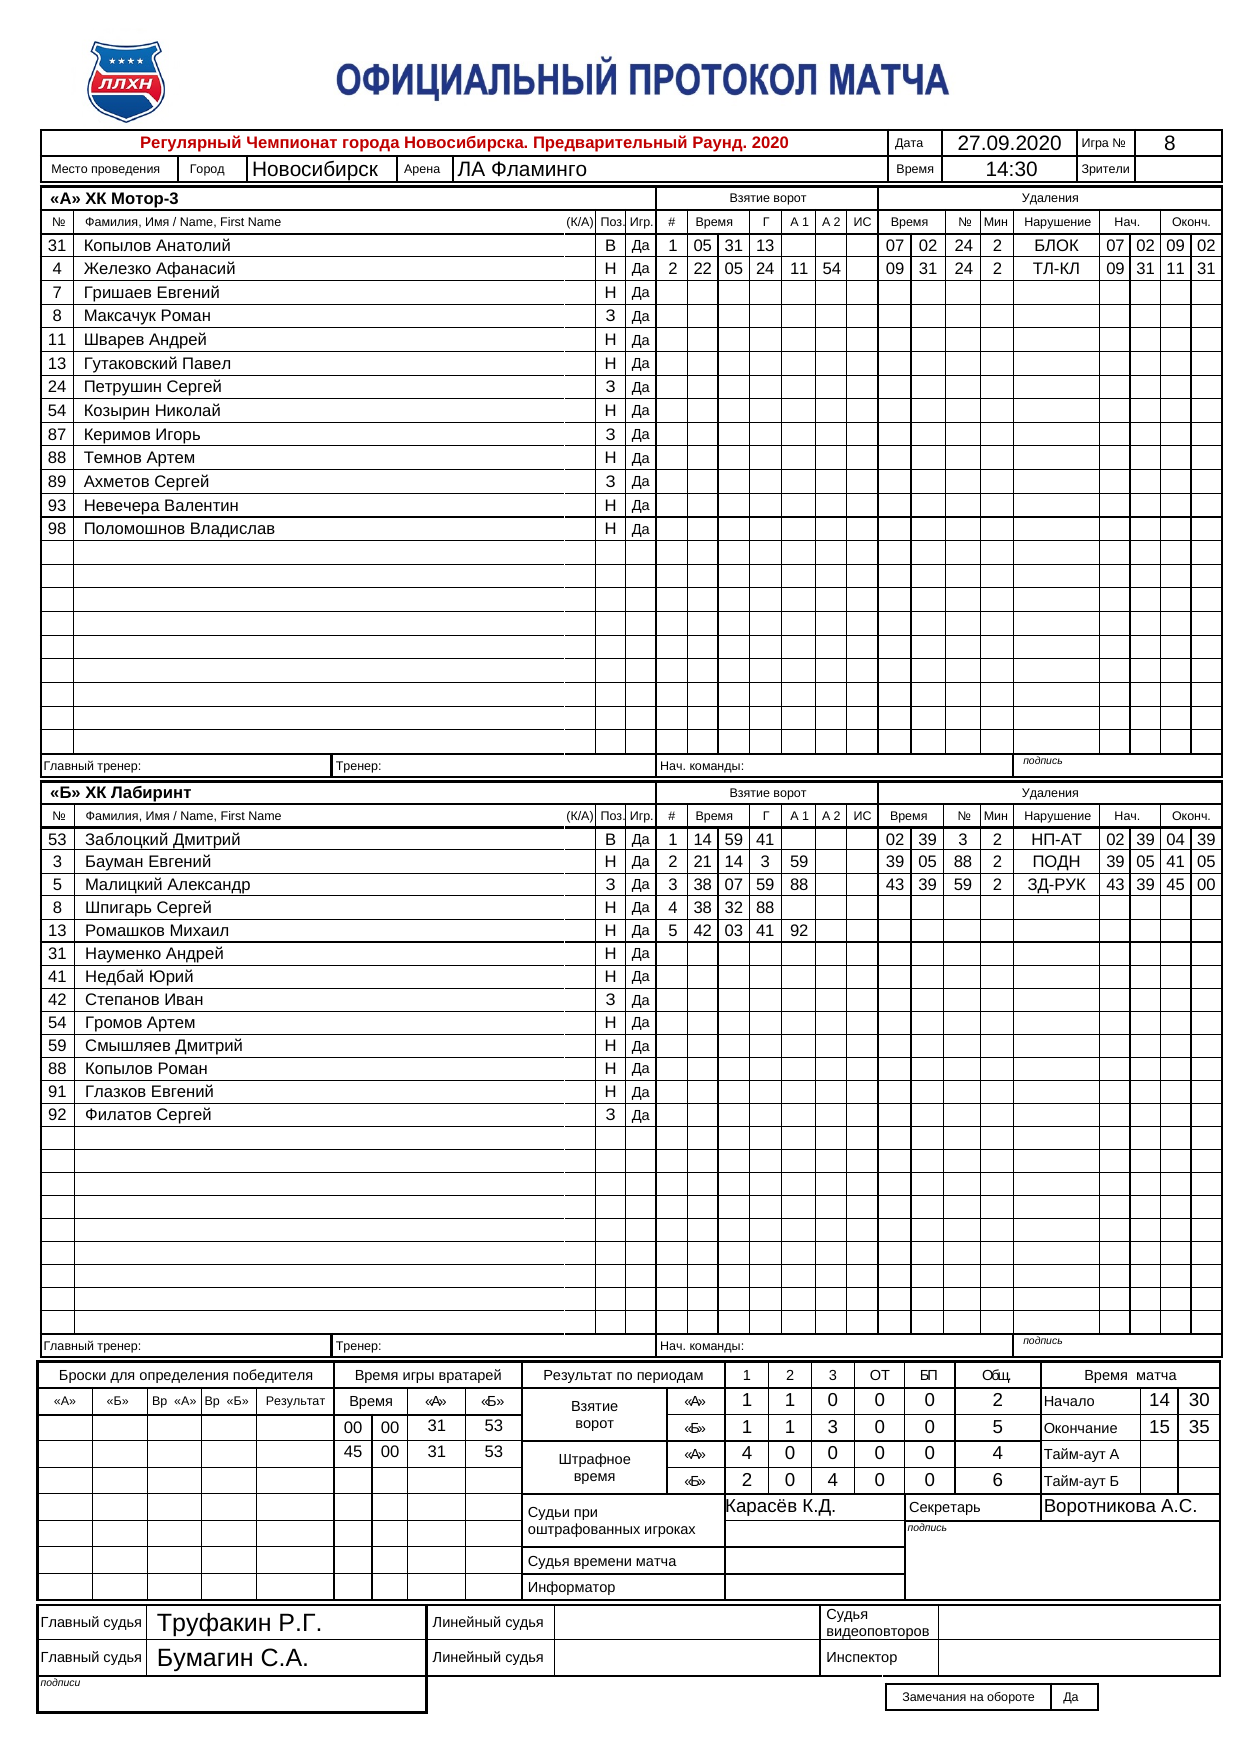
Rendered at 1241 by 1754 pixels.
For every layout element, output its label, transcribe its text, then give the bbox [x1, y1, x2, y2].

table_cell [657, 281, 687, 303]
table_cell [1131, 683, 1160, 706]
table_cell [596, 1288, 625, 1310]
table_cell [596, 1196, 625, 1218]
table_cell [944, 1242, 980, 1264]
table_cell [1100, 1127, 1129, 1149]
table_cell Петрушин Сергей [74, 376, 564, 398]
table_header ОТ [855, 1363, 904, 1387]
table_cell 39 [1131, 829, 1160, 849]
table_cell [565, 1081, 595, 1103]
table_cell [1161, 518, 1190, 540]
table_cell [981, 446, 1013, 469]
table_cell 04 [1161, 829, 1190, 849]
table_cell [1131, 541, 1160, 564]
table_cell [816, 850, 846, 872]
table_cell [879, 446, 910, 469]
table_cell [912, 636, 945, 658]
table_cell № [946, 211, 980, 233]
table_cell [981, 636, 1013, 658]
table_cell [946, 588, 980, 611]
table_cell [879, 730, 910, 753]
table_cell [750, 1081, 781, 1103]
table_cell [565, 588, 595, 611]
table_cell [719, 565, 749, 587]
table_cell 05 [912, 850, 943, 872]
table_cell [1131, 1196, 1160, 1218]
table_cell 03 [719, 920, 749, 941]
table_header «А» ХК Мотор-3 [42, 188, 655, 209]
table_cell 93 [42, 494, 73, 516]
table_cell [912, 399, 945, 422]
table_cell [688, 1242, 717, 1264]
table_cell [750, 943, 781, 964]
table_cell [879, 896, 910, 918]
table_cell Н [596, 1012, 625, 1033]
table_cell [1161, 1058, 1190, 1079]
table_cell [847, 920, 877, 941]
table_cell [1131, 1242, 1160, 1264]
table_cell [1161, 1219, 1190, 1241]
table_cell [688, 518, 717, 540]
table_cell [981, 588, 1013, 611]
table_cell [981, 1150, 1013, 1172]
table_cell БЛОК [1014, 235, 1099, 256]
table_cell [688, 1265, 717, 1287]
table_cell [816, 423, 846, 445]
table_cell [1192, 446, 1221, 469]
table_cell [1014, 1012, 1099, 1033]
table_cell Да [626, 1081, 655, 1103]
table_cell [946, 683, 980, 706]
table_cell [657, 588, 687, 611]
table_cell [750, 730, 781, 753]
table_cell [1192, 1150, 1221, 1172]
table_cell [565, 328, 595, 351]
table_cell [1161, 1196, 1190, 1218]
table_cell [657, 989, 687, 1011]
table_cell [1161, 1012, 1190, 1033]
table_cell 87 [42, 423, 73, 445]
table_cell [626, 683, 655, 706]
table_cell 02 [1131, 235, 1160, 256]
table_cell 05 [1192, 850, 1221, 872]
table_cell [847, 966, 877, 987]
table_cell [981, 1219, 1013, 1241]
table_cell [1131, 352, 1160, 374]
table_cell [946, 446, 980, 469]
table_cell Нач. [1100, 805, 1160, 826]
table_cell [565, 730, 595, 753]
table_cell Да [626, 376, 655, 398]
table_cell [719, 494, 749, 516]
table_cell «А» [668, 1389, 724, 1413]
table_cell Поломошнов Владислав [74, 518, 564, 540]
table_cell 92 [42, 1104, 74, 1126]
table_cell Результат [257, 1389, 333, 1413]
table_cell 1 [769, 1415, 811, 1440]
table_cell [1100, 966, 1129, 987]
table_cell [565, 683, 595, 706]
table_cell подпись [906, 1522, 1219, 1599]
table_cell [42, 1196, 74, 1218]
table_cell [912, 943, 943, 964]
table_cell [42, 1288, 74, 1310]
table_cell [688, 1012, 717, 1033]
table_cell [939, 1640, 1219, 1675]
table_cell [1192, 966, 1221, 987]
table_cell [1100, 518, 1129, 540]
table_cell [1161, 966, 1190, 987]
table_cell [782, 1242, 815, 1264]
table_cell [1161, 636, 1190, 658]
table_cell [1131, 989, 1160, 1011]
table_cell 0 [769, 1468, 811, 1493]
table_cell [981, 352, 1013, 374]
table_cell Да [626, 829, 655, 849]
table_cell [565, 1127, 595, 1149]
table_cell [565, 850, 595, 872]
table_cell 91 [42, 1081, 74, 1103]
table_cell [912, 446, 945, 469]
table_cell [912, 565, 945, 587]
table_cell [202, 1547, 256, 1573]
table_header 3 [812, 1363, 854, 1387]
table_cell [688, 1081, 717, 1103]
table_cell 59 [42, 1035, 74, 1057]
table_cell [626, 588, 655, 611]
table_cell [946, 399, 980, 422]
table_cell 0 [905, 1442, 954, 1467]
table_cell «Б » [466, 1389, 521, 1413]
table_cell [688, 1288, 717, 1310]
table_cell 24 [946, 257, 980, 280]
table_cell ЛА Фламинго [454, 157, 887, 181]
table_cell [981, 730, 1013, 753]
table_cell [981, 399, 1013, 422]
table_cell [912, 966, 943, 987]
table_cell [555, 1606, 819, 1639]
table_cell [1131, 1035, 1160, 1057]
table_cell [1161, 1242, 1190, 1264]
table_cell [981, 470, 1013, 493]
table_cell [75, 1127, 564, 1149]
table_cell [373, 1521, 407, 1546]
table_cell [626, 636, 655, 658]
table_cell [1192, 352, 1221, 374]
table_cell 31 [408, 1441, 465, 1467]
table_cell [42, 1150, 74, 1172]
table_cell Да [626, 1035, 655, 1057]
table_cell [946, 376, 980, 398]
table_cell [1014, 1242, 1099, 1264]
table_cell [657, 1288, 687, 1310]
table_cell [782, 1288, 815, 1310]
table_cell [912, 352, 945, 374]
table_cell [257, 1441, 333, 1467]
table_cell Да [626, 423, 655, 445]
table_cell Степанов Иван [75, 989, 564, 1011]
table_cell [981, 328, 1013, 351]
table_cell [1192, 494, 1221, 516]
table_cell 07 [1100, 235, 1129, 256]
table_cell [912, 989, 943, 1011]
table_cell [782, 1035, 815, 1057]
table_cell [847, 1196, 877, 1218]
table_cell [565, 470, 595, 493]
table_cell [42, 707, 73, 729]
table_cell Глазков Евгений [75, 1081, 564, 1103]
table_cell [946, 612, 980, 634]
table_cell [981, 541, 1013, 564]
table_cell Заблоцкий Дмитрий [75, 829, 564, 849]
table_cell [1100, 305, 1129, 327]
table_cell [42, 565, 73, 587]
table_cell 39 [879, 850, 910, 872]
table_cell [1100, 989, 1129, 1011]
table_cell [726, 1548, 904, 1573]
table_cell [565, 874, 595, 895]
table_cell [408, 1468, 465, 1493]
table_cell [946, 281, 980, 303]
table_cell [657, 446, 687, 469]
table_cell [1014, 989, 1099, 1011]
table_cell 14 [688, 829, 717, 849]
table_cell 32 [719, 896, 749, 918]
table_cell [912, 1035, 943, 1057]
table_cell [816, 376, 846, 398]
table_cell Н [596, 328, 625, 351]
table_cell [74, 588, 564, 611]
table_cell Бумагин С.А. [147, 1640, 425, 1675]
table_cell 1 [726, 1389, 768, 1413]
table_cell [750, 1150, 781, 1172]
table_cell [1100, 328, 1129, 351]
table_cell [93, 1494, 147, 1520]
table_cell Филатов Сергей [75, 1104, 564, 1126]
table_cell Воротникова А.С. [1042, 1495, 1219, 1520]
table_cell Фамилия, Имя / Name, First Name [75, 805, 565, 826]
table_cell [1131, 470, 1160, 493]
table_cell [74, 730, 564, 753]
table_cell [626, 1127, 655, 1149]
table_cell [1192, 612, 1221, 634]
table_cell [1100, 541, 1129, 564]
table_cell [719, 612, 749, 634]
table_cell [719, 1265, 749, 1287]
table_cell [816, 518, 846, 540]
table_cell [657, 683, 687, 706]
table_cell [626, 707, 655, 729]
table_cell [782, 518, 815, 540]
table_cell [944, 966, 980, 987]
table_cell [816, 943, 846, 964]
table_cell 2 [726, 1468, 768, 1493]
table_cell [847, 281, 877, 303]
table_cell [1192, 1058, 1221, 1079]
table_cell [847, 707, 877, 729]
table_cell 31 [912, 257, 945, 280]
table_cell 11 [782, 257, 815, 280]
table_cell [816, 305, 846, 327]
table_cell [1100, 636, 1129, 658]
table_cell [657, 423, 687, 445]
table_cell [657, 612, 687, 634]
table_cell [1100, 683, 1129, 706]
table_cell [847, 659, 877, 682]
table_cell [1192, 920, 1221, 941]
table_cell [981, 1265, 1013, 1287]
table_cell [750, 1104, 781, 1126]
table_cell [981, 989, 1013, 1011]
table_cell [816, 565, 846, 587]
table_cell [981, 1288, 1013, 1310]
table_cell [657, 1196, 687, 1218]
table_cell [565, 1104, 595, 1126]
table_cell (К/А) [565, 211, 595, 233]
table_cell [912, 1242, 943, 1264]
table_cell [42, 541, 73, 564]
table_cell Копылов Анатолий [74, 235, 564, 256]
table_cell [596, 541, 625, 564]
table_cell [1100, 376, 1129, 398]
table_cell [626, 1288, 655, 1310]
table_cell [750, 518, 781, 540]
table_cell [879, 683, 910, 706]
table_cell [408, 1494, 465, 1520]
table_cell [565, 1242, 595, 1264]
table_cell Да [626, 257, 655, 280]
table_cell [565, 518, 595, 540]
table_cell [1014, 1104, 1099, 1126]
table_cell [1192, 1012, 1221, 1033]
table_cell [782, 281, 815, 303]
table_cell Тренер: [333, 1335, 655, 1356]
table_cell Главный тренер: [42, 1335, 330, 1356]
table_cell [847, 305, 877, 327]
table_cell Вр «А» [148, 1389, 201, 1413]
table_cell [688, 659, 717, 682]
table_cell [944, 1150, 980, 1172]
table_cell [719, 989, 749, 1011]
table_cell [688, 423, 717, 445]
table_cell [596, 1265, 625, 1287]
table_cell [912, 518, 945, 540]
table_cell Да [626, 281, 655, 303]
table_cell [657, 966, 687, 987]
table_cell [688, 281, 717, 303]
table_cell А 1 [782, 805, 815, 826]
table_cell [555, 1640, 819, 1675]
table_cell [879, 636, 910, 658]
table_cell [565, 1150, 595, 1172]
table_cell [750, 612, 781, 634]
table_cell [1100, 423, 1129, 445]
table_cell [750, 352, 781, 374]
table_cell З [596, 989, 625, 1011]
table_cell [1179, 1441, 1219, 1467]
table_cell [750, 1242, 781, 1264]
table_cell [148, 1494, 201, 1520]
table_cell [1136, 157, 1221, 181]
table_cell [847, 612, 877, 634]
table_cell Время [335, 1389, 407, 1413]
table_header Дата [889, 131, 941, 155]
table_cell [879, 588, 910, 611]
table_cell Да [626, 446, 655, 469]
table_cell [466, 1521, 521, 1546]
table_cell [657, 470, 687, 493]
table_cell [1014, 966, 1099, 987]
table_cell 59 [782, 850, 815, 872]
table_cell [1100, 1196, 1129, 1218]
table_cell (К/А) [565, 805, 595, 826]
table_cell [1014, 1196, 1099, 1218]
table_cell [1161, 683, 1190, 706]
table_cell 2 [657, 257, 687, 280]
table_cell [148, 1521, 201, 1546]
table_cell [750, 446, 781, 469]
table_cell [816, 1058, 846, 1079]
table_cell Н [596, 920, 625, 941]
table_cell [1100, 612, 1129, 634]
table_cell Н [596, 446, 625, 469]
table_cell [565, 829, 595, 849]
table_cell [1131, 707, 1160, 729]
table_cell [148, 1416, 201, 1440]
table_cell [257, 1468, 333, 1493]
table_cell [688, 305, 717, 327]
table_cell Да [626, 896, 655, 918]
table_cell [596, 683, 625, 706]
table_cell [912, 1150, 943, 1172]
table_cell [1192, 1288, 1221, 1310]
table_cell Керимов Игорь [74, 423, 564, 445]
table_cell [782, 636, 815, 658]
table_cell 13 [42, 920, 74, 941]
table_cell [1141, 1441, 1177, 1467]
table_cell Г [750, 805, 781, 826]
table_cell [944, 896, 980, 918]
table_cell Н [596, 943, 625, 964]
table_cell [657, 1173, 687, 1195]
table_cell [782, 1219, 815, 1241]
table_cell [688, 966, 717, 987]
table_cell 09 [1100, 257, 1129, 280]
table_cell 24 [42, 376, 73, 398]
table_cell [1014, 305, 1099, 327]
table_cell [657, 376, 687, 398]
table_cell [912, 1219, 943, 1241]
table_cell [750, 305, 781, 327]
table_cell [1192, 281, 1221, 303]
table_cell [42, 636, 73, 658]
table_cell 4 [956, 1442, 1040, 1467]
table_cell [39, 1441, 92, 1467]
table_cell Гришаев Евгений [74, 281, 564, 303]
table_cell [565, 612, 595, 634]
table_cell [847, 541, 877, 564]
table_cell [816, 707, 846, 729]
table_cell [657, 707, 687, 729]
table_cell [1192, 636, 1221, 658]
table_cell [816, 659, 846, 682]
table_cell 1 [769, 1389, 811, 1413]
table_cell [335, 1468, 371, 1493]
table_cell Окончание [1042, 1415, 1140, 1440]
table_cell [847, 352, 877, 374]
table_cell [944, 1035, 980, 1057]
table_cell [466, 1468, 521, 1493]
table_cell [565, 943, 595, 964]
table_cell [750, 541, 781, 564]
table_cell 05 [688, 235, 717, 256]
table_cell [93, 1441, 147, 1467]
table_cell [148, 1468, 201, 1493]
table_cell [944, 1311, 980, 1333]
table_cell 00 [373, 1441, 407, 1467]
table_cell [847, 1242, 877, 1264]
table_cell [879, 966, 910, 987]
table_cell Бауман Евгений [75, 850, 564, 872]
table_cell Да [626, 1058, 655, 1079]
table_cell [1131, 966, 1160, 987]
table_cell Г [750, 211, 781, 233]
picture [5, 28, 1179, 129]
table_cell [847, 588, 877, 611]
table_cell [1131, 446, 1160, 469]
table_cell Время [879, 805, 943, 826]
table_cell [1100, 1058, 1129, 1079]
table_cell [1192, 989, 1221, 1011]
table_cell [750, 989, 781, 1011]
table_cell [816, 1012, 846, 1033]
table_cell 39 [1131, 874, 1160, 895]
table_cell [782, 1196, 815, 1218]
table_cell [565, 1035, 595, 1057]
table_cell Время [688, 211, 749, 233]
table_cell [626, 1173, 655, 1195]
table_cell [75, 1288, 564, 1310]
table_cell [1192, 659, 1221, 682]
table_cell [42, 1127, 74, 1149]
table_cell [688, 730, 717, 753]
table_cell [39, 1494, 92, 1520]
table_cell [1192, 1311, 1221, 1333]
table_cell [1161, 1104, 1190, 1126]
table_cell [565, 1219, 595, 1241]
table_cell [1014, 328, 1099, 351]
table_cell [981, 1173, 1013, 1195]
table_cell [912, 730, 945, 753]
table_cell [1100, 1311, 1129, 1333]
table_cell [565, 541, 595, 564]
table_cell 31 [42, 943, 74, 964]
table_cell 4 [812, 1468, 854, 1493]
table_cell [1131, 730, 1160, 753]
table_cell Зрители [1078, 157, 1134, 181]
table_cell № [42, 805, 74, 826]
table_cell [1100, 1150, 1129, 1172]
table_cell [816, 1288, 846, 1310]
table_cell Место проведения [42, 157, 177, 181]
table_cell [879, 1012, 910, 1033]
table_cell [912, 1081, 943, 1103]
table_cell «Б» [668, 1415, 724, 1440]
table_cell [719, 518, 749, 540]
table_cell [257, 1416, 333, 1440]
table_cell [202, 1521, 256, 1546]
table_cell [626, 1311, 655, 1333]
table_cell 59 [750, 874, 781, 895]
table_cell [688, 707, 717, 729]
table_cell [719, 1058, 749, 1079]
table_cell 00 [335, 1416, 371, 1440]
table_cell [782, 707, 815, 729]
table_cell Да [626, 850, 655, 872]
table_cell 2 [956, 1389, 1040, 1413]
table_cell [1161, 352, 1190, 374]
table_cell 53 [42, 829, 74, 849]
table_cell [782, 328, 815, 351]
table_cell [688, 565, 717, 587]
table_cell [750, 328, 781, 351]
table_cell [1161, 1265, 1190, 1287]
table_cell Ахметов Сергей [74, 470, 564, 493]
table_header Да [1052, 1685, 1097, 1709]
table_cell [1192, 470, 1221, 493]
table_cell [912, 494, 945, 516]
table_cell [879, 518, 910, 540]
table_cell 88 [750, 896, 781, 918]
table_cell [626, 1265, 655, 1287]
table_cell 31 [42, 235, 73, 256]
table_cell 88 [782, 874, 815, 895]
table_cell [782, 730, 815, 753]
table_cell № [944, 805, 980, 826]
table_cell 5 [657, 920, 687, 941]
table_cell [912, 1311, 943, 1333]
table_cell [626, 1242, 655, 1264]
table_cell [373, 1494, 407, 1520]
table_cell 98 [42, 518, 73, 540]
table_cell А 2 [816, 805, 846, 826]
table_cell ЗД-РУК [1014, 874, 1099, 895]
table_cell [1014, 1035, 1099, 1057]
table_cell 3 [750, 850, 781, 872]
table_cell [719, 966, 749, 987]
table_cell 4 [657, 896, 687, 918]
table_cell [39, 1574, 92, 1599]
table_cell [626, 659, 655, 682]
table_cell [726, 1521, 904, 1546]
table_cell [626, 541, 655, 564]
table_cell Фамилия, Имя / Name, First Name [74, 211, 565, 233]
table_cell [719, 541, 749, 564]
table_cell А 1 [782, 211, 815, 233]
table_cell [1161, 1173, 1190, 1195]
table_cell 43 [879, 874, 910, 895]
table_header Регулярный Чемпионат города Новосибирска. Предварительный Раунд. 2020 [42, 131, 887, 155]
table_header Игра № [1078, 131, 1134, 155]
table_cell [428, 1677, 882, 1711]
table_cell [981, 423, 1013, 445]
table_cell [782, 966, 815, 987]
table_cell [565, 659, 595, 682]
table_cell [1014, 1058, 1099, 1079]
table_cell [879, 707, 910, 729]
table_cell [782, 612, 815, 634]
table_cell [782, 1127, 815, 1149]
table_cell [1192, 1127, 1221, 1149]
table_cell [1014, 683, 1099, 706]
table_cell [75, 1173, 564, 1195]
table_cell [335, 1547, 371, 1573]
table_cell [688, 376, 717, 398]
table_cell [688, 989, 717, 1011]
table_cell [596, 612, 625, 634]
table_cell [688, 328, 717, 351]
table_cell [719, 1196, 749, 1218]
table_cell [981, 659, 1013, 682]
table_cell [719, 1150, 749, 1172]
table_cell ТЛ-КЛ [1014, 257, 1099, 280]
table_cell [1131, 1104, 1160, 1126]
table_cell [1161, 1288, 1190, 1310]
table_cell [688, 1311, 717, 1333]
table_cell [657, 1012, 687, 1033]
table_cell [1192, 1242, 1221, 1264]
table_cell [1014, 470, 1099, 493]
table_cell 38 [688, 896, 717, 918]
table_cell [879, 1288, 910, 1310]
table_cell [726, 1575, 904, 1599]
table_cell [847, 565, 877, 587]
table_cell [466, 1547, 521, 1573]
table_cell [879, 376, 910, 398]
table_cell 31 [1192, 257, 1221, 280]
table_cell [626, 1150, 655, 1172]
table_cell [257, 1574, 333, 1599]
table_cell [373, 1574, 407, 1599]
table_cell [719, 1311, 749, 1333]
table_cell [657, 494, 687, 516]
table_cell [1131, 328, 1160, 351]
table_cell Оконч. [1161, 805, 1221, 826]
table_cell [782, 376, 815, 398]
table_cell [1014, 920, 1099, 941]
table_cell 15 [1141, 1415, 1177, 1440]
table_cell [946, 541, 980, 564]
table_cell [879, 565, 910, 587]
table_cell 11 [1161, 257, 1190, 280]
table_cell [1131, 281, 1160, 303]
table_cell [657, 730, 687, 753]
table_cell Главный судья [39, 1606, 146, 1639]
table_cell Нач. команды: [657, 755, 1012, 776]
table_cell [750, 423, 781, 445]
table_cell [719, 1081, 749, 1103]
table_cell [847, 874, 877, 895]
table_cell [782, 1150, 815, 1172]
table_cell [565, 352, 595, 374]
table_cell Копылов Роман [75, 1058, 564, 1079]
table_cell Новосибирск [248, 157, 396, 181]
table_cell [944, 1265, 980, 1287]
table_cell [626, 565, 655, 587]
table_cell [1161, 281, 1190, 303]
table_cell [782, 541, 815, 564]
table_cell [408, 1521, 465, 1546]
table_cell [719, 659, 749, 682]
table_cell [657, 1265, 687, 1287]
table_cell 3 [944, 829, 980, 849]
table_cell [944, 1058, 980, 1079]
table_cell [657, 1127, 687, 1149]
table_cell Н [596, 518, 625, 540]
table_cell [847, 423, 877, 445]
table_cell [1161, 1311, 1190, 1333]
table_cell [944, 1127, 980, 1149]
table_cell [816, 966, 846, 987]
table_cell [1161, 1035, 1190, 1057]
table_cell [816, 1242, 846, 1264]
table_cell ИС [847, 211, 877, 233]
table_cell [688, 1219, 717, 1241]
table_cell [782, 1081, 815, 1103]
table_cell [565, 636, 595, 658]
table_cell [981, 920, 1013, 941]
table_cell [847, 518, 877, 540]
table_cell [688, 399, 717, 422]
table_cell Арена [398, 157, 452, 181]
table_cell [912, 612, 945, 634]
table_cell [879, 281, 910, 303]
table_cell [1014, 588, 1099, 611]
table_cell [1192, 943, 1221, 964]
table_cell [944, 920, 980, 941]
table_cell [148, 1574, 201, 1599]
table_cell # [657, 805, 687, 826]
table_cell [782, 989, 815, 1011]
table_cell [657, 305, 687, 327]
table_cell [879, 470, 910, 493]
table_cell [912, 1104, 943, 1126]
table_cell [688, 1058, 717, 1079]
table_cell [565, 989, 595, 1011]
table_cell 5 [42, 874, 74, 895]
table_cell [719, 376, 749, 398]
table_cell [1014, 896, 1099, 918]
table_cell [202, 1574, 256, 1599]
table_cell 6 [956, 1468, 1040, 1493]
table_cell [565, 920, 595, 941]
table_cell [1192, 541, 1221, 564]
table_cell 42 [42, 989, 74, 1011]
table_cell [719, 1288, 749, 1310]
table_cell [1161, 423, 1190, 445]
table_cell [1131, 1265, 1160, 1287]
table_cell [1192, 1173, 1221, 1195]
table_cell [847, 235, 877, 256]
table_cell 05 [1131, 850, 1160, 872]
table_cell [912, 896, 943, 918]
table_cell [750, 376, 781, 398]
table_cell [688, 446, 717, 469]
table_cell В [596, 829, 625, 849]
table_cell Малицкий Александр [75, 874, 564, 895]
table_cell [1192, 1219, 1221, 1241]
table_cell [565, 494, 595, 516]
table_cell [912, 1012, 943, 1033]
table_cell [1014, 376, 1099, 398]
table_cell [981, 1196, 1013, 1218]
table_cell Главный судья [39, 1640, 146, 1675]
table_cell [565, 1196, 595, 1218]
table_cell Да [626, 352, 655, 374]
table_cell [879, 1150, 910, 1172]
table_cell [42, 1265, 74, 1287]
table_cell [719, 1242, 749, 1264]
table_cell Шпигарь Сергей [75, 896, 564, 918]
table_cell [847, 730, 877, 753]
table_cell Мин [981, 211, 1013, 233]
table_cell [1131, 376, 1160, 398]
table_cell 1 [657, 235, 687, 256]
table_cell [981, 683, 1013, 706]
table_cell [946, 659, 980, 682]
table_cell [1192, 1081, 1221, 1103]
table_cell [719, 328, 749, 351]
table_cell [750, 707, 781, 729]
table_cell Вр «Б» [202, 1389, 256, 1413]
table_cell [944, 1081, 980, 1103]
table_cell [565, 1265, 595, 1287]
table_cell [75, 1150, 564, 1172]
table_cell Н [596, 1081, 625, 1103]
table_cell [912, 470, 945, 493]
table_cell Да [626, 494, 655, 516]
table_cell З [596, 1104, 625, 1126]
table_cell [879, 423, 910, 445]
table_cell [719, 588, 749, 611]
table_cell [1131, 1081, 1160, 1103]
table_cell [939, 1606, 1219, 1639]
table_cell [408, 1574, 465, 1599]
table_cell [946, 423, 980, 445]
table_cell [750, 588, 781, 611]
table_cell [202, 1494, 256, 1520]
table_cell 53 [466, 1441, 521, 1467]
table_cell [719, 1127, 749, 1149]
table_cell [1161, 305, 1190, 327]
table_cell [1192, 423, 1221, 445]
table_cell [847, 1150, 877, 1172]
table_cell [719, 281, 749, 303]
table_cell [657, 399, 687, 422]
table_cell [42, 659, 73, 682]
table_cell 2 [981, 829, 1013, 849]
table_cell [912, 707, 945, 729]
table_cell Да [626, 305, 655, 327]
table_cell Н [596, 399, 625, 422]
table_cell [944, 1196, 980, 1218]
table_cell 54 [42, 1012, 74, 1033]
table_cell [946, 305, 980, 327]
table_cell [1131, 1219, 1160, 1241]
table_cell [1131, 659, 1160, 682]
table_cell [879, 612, 910, 634]
table_cell [981, 896, 1013, 918]
table_cell [816, 328, 846, 351]
table_cell 38 [688, 874, 717, 895]
table_cell [847, 328, 877, 351]
table_cell [944, 1173, 980, 1195]
table_cell Да [626, 399, 655, 422]
table_cell Ромашков Михаил [75, 920, 564, 941]
table_cell [719, 636, 749, 658]
table_cell [879, 352, 910, 374]
table_cell [1131, 1288, 1160, 1310]
table_cell [1192, 730, 1221, 753]
table_cell [879, 1196, 910, 1218]
table_cell [847, 257, 877, 280]
table_cell [1161, 943, 1190, 964]
table_cell [782, 352, 815, 374]
table_cell [1100, 1173, 1129, 1195]
table_cell [912, 659, 945, 682]
table_cell [657, 943, 687, 964]
table_cell [912, 305, 945, 327]
table_cell Оконч. [1161, 211, 1221, 233]
table_cell [782, 1058, 815, 1079]
table_cell [750, 494, 781, 516]
table_cell [657, 518, 687, 540]
table_cell [879, 1173, 910, 1195]
table_header Время игры вратарей [335, 1363, 521, 1387]
table_cell [596, 1127, 625, 1149]
table_cell 1 [657, 829, 687, 849]
table_header 8 [1136, 131, 1221, 155]
table_cell [75, 1311, 564, 1333]
table_cell [1131, 305, 1160, 327]
table_cell [1099, 1682, 1220, 1711]
table_cell [1131, 636, 1160, 658]
table_cell [1192, 1265, 1221, 1287]
table_cell [946, 470, 980, 493]
table_cell [944, 943, 980, 964]
table_cell [596, 1150, 625, 1172]
table_cell [946, 494, 980, 516]
table_cell [750, 1035, 781, 1057]
table_cell [1161, 659, 1190, 682]
table_cell 13 [42, 352, 73, 374]
table_cell [1161, 565, 1190, 587]
table_cell [75, 1196, 564, 1218]
table_cell 92 [782, 920, 815, 941]
table_cell [1131, 399, 1160, 422]
table_cell [750, 1265, 781, 1287]
table_cell [1014, 730, 1099, 753]
table_cell Тайм-аут А [1042, 1441, 1140, 1467]
table_cell [657, 1311, 687, 1333]
table_cell [782, 565, 815, 587]
table_cell [816, 730, 846, 753]
table_cell [466, 1574, 521, 1599]
table_cell 41 [750, 829, 781, 849]
table_cell [1192, 1196, 1221, 1218]
table_cell [565, 305, 595, 327]
table_cell [1161, 707, 1190, 729]
table_cell «А» [668, 1442, 724, 1467]
table_cell 59 [719, 829, 749, 849]
table_cell [1014, 399, 1099, 422]
table_cell [847, 446, 877, 469]
table_cell Шварев Андрей [74, 328, 564, 351]
table_cell [912, 423, 945, 445]
table_cell 14:30 [943, 157, 1076, 181]
table_cell [719, 1219, 749, 1241]
table_cell Темнов Артем [74, 446, 564, 469]
table_cell [782, 1173, 815, 1195]
table_cell Город [179, 157, 246, 181]
table_cell [879, 989, 910, 1011]
table_cell [750, 1012, 781, 1033]
table_cell Нарушение [1014, 805, 1099, 826]
table_cell [202, 1416, 256, 1440]
table_cell [1192, 376, 1221, 398]
table_cell [847, 1104, 877, 1126]
table_cell [1161, 588, 1190, 611]
table_cell [847, 683, 877, 706]
table_cell [202, 1468, 256, 1493]
table_cell [912, 541, 945, 564]
table_cell А 2 [816, 211, 846, 233]
table_cell [719, 707, 749, 729]
table_cell [688, 1104, 717, 1126]
table_cell «Б» [668, 1468, 724, 1493]
table_cell 89 [42, 470, 73, 493]
table_cell [816, 989, 846, 1011]
table_cell [816, 1035, 846, 1057]
table_cell [1192, 588, 1221, 611]
table_header 1 [726, 1363, 768, 1387]
table_cell [565, 376, 595, 398]
table_cell Труфакин Р.Г. [147, 1606, 425, 1639]
table_cell [1192, 565, 1221, 587]
table_cell 0 [855, 1442, 904, 1467]
table_cell 07 [719, 874, 749, 895]
table_cell [74, 659, 564, 682]
table_cell [847, 399, 877, 422]
table_cell 14 [719, 850, 749, 872]
table_cell [1141, 1468, 1177, 1493]
table_cell [42, 588, 73, 611]
table_cell [565, 235, 595, 256]
table_cell [565, 257, 595, 280]
table_cell [1192, 1104, 1221, 1126]
table_cell [879, 494, 910, 516]
table_cell 53 [466, 1416, 521, 1440]
table_cell [847, 1311, 877, 1333]
table_cell [596, 1242, 625, 1264]
table_cell Н [596, 281, 625, 303]
table_cell 41 [750, 920, 781, 941]
table_cell [981, 612, 1013, 634]
table_cell 02 [1192, 235, 1221, 256]
table_cell [42, 1242, 74, 1264]
table_cell [39, 1416, 92, 1440]
table_cell [1131, 565, 1160, 587]
table_cell [596, 1311, 625, 1333]
table_cell [1014, 1311, 1099, 1333]
table_cell [1192, 896, 1221, 918]
table_cell [1100, 896, 1129, 918]
table_cell [944, 1219, 980, 1241]
table_cell [1014, 494, 1099, 516]
table_cell [782, 1012, 815, 1033]
table_cell [688, 636, 717, 658]
table_cell 54 [816, 257, 846, 280]
table_cell [750, 683, 781, 706]
table_cell [1014, 1265, 1099, 1287]
table_cell 24 [750, 257, 781, 280]
table_cell подписи [39, 1677, 425, 1711]
table_cell 14 [1141, 1389, 1177, 1413]
table_cell [257, 1547, 333, 1573]
table_cell [1014, 612, 1099, 634]
table_cell 09 [879, 257, 910, 280]
table_cell [1131, 494, 1160, 516]
table_cell [981, 305, 1013, 327]
table_cell [816, 446, 846, 469]
table_cell [1161, 470, 1190, 493]
table_cell [750, 1127, 781, 1149]
table_cell [719, 1012, 749, 1033]
table_cell [1100, 730, 1129, 753]
table_cell [981, 1127, 1013, 1149]
table_cell Штрафное время [523, 1442, 666, 1493]
table_cell [1192, 305, 1221, 327]
table_cell [1131, 1150, 1160, 1172]
table_cell [912, 920, 943, 941]
table_cell [782, 829, 815, 849]
table_cell [750, 565, 781, 587]
table_cell [39, 1468, 92, 1493]
table_cell [879, 1104, 910, 1126]
table_cell Недбай Юрий [75, 966, 564, 987]
table_cell [565, 1173, 595, 1195]
table_cell [74, 541, 564, 564]
table_cell 0 [855, 1468, 904, 1493]
table_cell [782, 1265, 815, 1287]
table_cell [981, 943, 1013, 964]
table_cell [335, 1521, 371, 1546]
table_cell [816, 399, 846, 422]
table_cell [1131, 943, 1160, 964]
table_cell 2 [981, 850, 1013, 872]
table_cell [596, 659, 625, 682]
table_cell [750, 1219, 781, 1241]
table_cell [74, 612, 564, 634]
table_cell 42 [688, 920, 717, 941]
table_cell Начало [1042, 1389, 1140, 1413]
table_cell [596, 1219, 625, 1241]
table_cell [816, 470, 846, 493]
table_cell Да [626, 943, 655, 964]
table_header Взятие ворот [657, 188, 877, 209]
table_cell Игр. [626, 211, 655, 233]
table_header Время матча [1042, 1363, 1219, 1387]
table_cell З [596, 376, 625, 398]
table_cell 0 [855, 1389, 904, 1413]
table_cell [1100, 920, 1129, 941]
table_cell [719, 1035, 749, 1057]
table_cell [1131, 423, 1160, 445]
table_cell 2 [981, 235, 1013, 256]
table_cell [1100, 1035, 1129, 1057]
table_cell [565, 1311, 595, 1333]
table_cell [847, 470, 877, 493]
table_cell Да [626, 966, 655, 987]
table_cell 05 [719, 257, 749, 280]
table_cell [879, 1265, 910, 1287]
table_cell [816, 1127, 846, 1149]
table_cell Да [626, 920, 655, 941]
table_cell З [596, 305, 625, 327]
table_cell [879, 943, 910, 964]
table_cell [719, 446, 749, 469]
table_cell 3 [657, 874, 687, 895]
table_cell Судья видеоповторов [821, 1606, 938, 1639]
table_cell [657, 1150, 687, 1172]
table_cell Да [626, 518, 655, 540]
table_cell «Б» [93, 1389, 147, 1413]
table_cell Н [596, 896, 625, 918]
table_cell [335, 1494, 371, 1520]
table_cell [42, 730, 73, 753]
table_cell [565, 1012, 595, 1033]
table_cell [782, 943, 815, 964]
table_cell [719, 423, 749, 445]
table_cell [1131, 920, 1160, 941]
table_cell [879, 1127, 910, 1149]
table_cell З [596, 874, 625, 895]
table_cell [1100, 470, 1129, 493]
table_cell [816, 874, 846, 895]
table_cell [657, 1242, 687, 1264]
table_cell Козырин Николай [74, 399, 564, 422]
table_cell [1014, 423, 1099, 445]
table_cell [912, 1127, 943, 1149]
table_header 2 [769, 1363, 811, 1387]
table_cell Тренер: [333, 755, 655, 776]
table_cell [1100, 1081, 1129, 1103]
table_cell [816, 636, 846, 658]
table_cell [1161, 896, 1190, 918]
table_cell Да [626, 235, 655, 256]
table_cell [879, 541, 910, 564]
table_cell 39 [912, 874, 943, 895]
table_cell 07 [879, 235, 910, 256]
table_cell [657, 565, 687, 587]
table_cell [657, 1058, 687, 1079]
table_cell [750, 1058, 781, 1079]
table_cell [879, 1035, 910, 1057]
table_cell [847, 1265, 877, 1287]
table_cell [657, 541, 687, 564]
table_cell [847, 1081, 877, 1103]
table_cell [981, 707, 1013, 729]
table_cell [657, 636, 687, 658]
table_cell Линейный судья [428, 1606, 554, 1639]
table_cell [93, 1547, 147, 1573]
table_cell [912, 683, 945, 706]
table_cell [565, 1058, 595, 1079]
table_cell [75, 1242, 564, 1264]
table_cell [1100, 281, 1129, 303]
table_cell [912, 376, 945, 398]
table_cell [750, 470, 781, 493]
table_cell [879, 920, 910, 941]
table_cell [782, 683, 815, 706]
table_cell [1192, 518, 1221, 540]
table_cell [946, 636, 980, 658]
table_cell [596, 730, 625, 753]
table_cell [912, 1196, 943, 1218]
table_cell [565, 399, 595, 422]
table_cell [847, 1127, 877, 1149]
table_cell 41 [42, 966, 74, 987]
table_cell [1131, 1127, 1160, 1149]
table_cell 45 [1161, 874, 1190, 895]
table_cell [944, 989, 980, 1011]
table_cell [981, 1058, 1013, 1079]
table_cell 8 [42, 305, 73, 327]
table_cell Гутаковский Павел [74, 352, 564, 374]
table_cell [847, 1058, 877, 1079]
table_cell [1014, 1150, 1099, 1172]
table_header Удаления [879, 188, 1221, 209]
table_cell [981, 1081, 1013, 1103]
table_cell Н [596, 494, 625, 516]
table_cell [1131, 1012, 1160, 1033]
table_cell [74, 565, 564, 587]
table_cell [1014, 1081, 1099, 1103]
table_cell [946, 352, 980, 374]
table_cell [816, 829, 846, 849]
table_cell [688, 1150, 717, 1172]
table_cell 88 [944, 850, 980, 872]
table_cell 88 [42, 446, 73, 469]
table_cell Время [879, 211, 945, 233]
table_cell [782, 1311, 815, 1333]
table_cell Судья времени матча [523, 1548, 724, 1573]
table_cell [816, 352, 846, 374]
table_cell [946, 565, 980, 587]
table_cell Инспектор [821, 1640, 938, 1675]
table_header БП [905, 1363, 954, 1387]
table_cell Н [596, 1058, 625, 1079]
table_cell [1192, 328, 1221, 351]
table_cell [946, 730, 980, 753]
table_cell [565, 281, 595, 303]
table_cell Громов Артем [75, 1012, 564, 1033]
table_cell [847, 850, 877, 872]
table_cell [816, 1081, 846, 1103]
table_cell [626, 612, 655, 634]
table_cell [202, 1441, 256, 1467]
table_cell [1014, 707, 1099, 729]
table_cell 0 [769, 1442, 811, 1467]
table_cell [944, 1288, 980, 1310]
table_cell 00 [373, 1416, 407, 1440]
table_cell 24 [946, 235, 980, 256]
table_cell [688, 1035, 717, 1057]
table_cell [1100, 659, 1129, 682]
table_cell [257, 1494, 333, 1520]
table_cell [1161, 989, 1190, 1011]
table_cell [816, 235, 846, 256]
table_cell [688, 943, 717, 964]
table_cell [750, 399, 781, 422]
table_cell [879, 1081, 910, 1103]
table_cell [879, 328, 910, 351]
table_cell [981, 966, 1013, 987]
table_cell [1100, 588, 1129, 611]
table_cell [1014, 352, 1099, 374]
table_cell [657, 328, 687, 351]
table_cell [981, 281, 1013, 303]
table_cell [847, 376, 877, 398]
table_cell [373, 1468, 407, 1493]
table_cell [981, 494, 1013, 516]
table_cell [1014, 281, 1099, 303]
table_cell [565, 896, 595, 918]
table_cell [782, 494, 815, 516]
table_cell [1161, 328, 1190, 351]
table_cell [719, 470, 749, 493]
table_cell [719, 730, 749, 753]
table_cell 88 [42, 1058, 74, 1079]
table_cell [782, 1104, 815, 1126]
table_cell [148, 1441, 201, 1467]
table_cell [816, 683, 846, 706]
table_cell [1100, 446, 1129, 469]
table_cell Н [596, 850, 625, 872]
table_cell [688, 683, 717, 706]
table_cell [1161, 730, 1190, 753]
table_cell 5 [956, 1415, 1040, 1440]
table_cell [335, 1574, 371, 1599]
table_cell [1100, 1219, 1129, 1241]
table_cell [1014, 659, 1099, 682]
table_cell [782, 423, 815, 445]
table_cell 3 [812, 1415, 854, 1440]
table_cell [750, 659, 781, 682]
table_cell [879, 1219, 910, 1241]
table_cell Нач. [1100, 211, 1160, 233]
table_cell [912, 588, 945, 611]
table_cell 02 [1100, 829, 1129, 849]
table_cell [883, 1677, 1220, 1681]
table_cell [1100, 1288, 1129, 1310]
table_cell НП-АТ [1014, 829, 1099, 849]
table_cell Время [688, 805, 749, 826]
table_cell [782, 896, 815, 918]
table_cell [847, 989, 877, 1011]
table_cell [816, 1196, 846, 1218]
table_cell [74, 636, 564, 658]
table_cell [1014, 1219, 1099, 1241]
table_cell 7 [42, 281, 73, 303]
table_cell 59 [944, 874, 980, 895]
table_cell [257, 1521, 333, 1546]
table_cell [1161, 920, 1190, 941]
table_cell [816, 920, 846, 941]
table_cell 09 [1161, 235, 1190, 256]
table_cell [847, 636, 877, 658]
table_cell [719, 399, 749, 422]
table_cell Да [626, 874, 655, 895]
table_cell [688, 352, 717, 374]
table_cell [565, 966, 595, 987]
table_cell З [596, 423, 625, 445]
table_cell 21 [688, 850, 717, 872]
table_cell [782, 305, 815, 327]
table_cell [75, 1265, 564, 1287]
table_cell 0 [905, 1415, 954, 1440]
table_cell Судьи при оштрафованных игроках [523, 1495, 724, 1546]
table_cell Смышляев Дмитрий [75, 1035, 564, 1057]
table_cell [42, 683, 73, 706]
table_cell 0 [812, 1442, 854, 1467]
table_cell 35 [1179, 1415, 1219, 1440]
table_cell [1161, 494, 1190, 516]
table_cell 0 [905, 1389, 954, 1413]
table_cell [879, 305, 910, 327]
table_cell [42, 1173, 74, 1195]
table_cell [1100, 399, 1129, 422]
table_cell [750, 281, 781, 303]
table_cell [944, 1012, 980, 1033]
table_cell Нач. команды: [657, 1335, 1012, 1356]
table_cell [750, 1173, 781, 1195]
table_cell [981, 565, 1013, 587]
table_cell Да [626, 1012, 655, 1033]
table_cell Линейный судья [428, 1640, 554, 1675]
table_cell [750, 1311, 781, 1333]
table_header Замечания на обороте [887, 1685, 1050, 1709]
table_cell [688, 494, 717, 516]
table_cell Н [596, 352, 625, 374]
table_cell [657, 1104, 687, 1126]
table_cell [657, 1035, 687, 1057]
table_cell 31 [1131, 257, 1160, 280]
table_cell [1100, 1012, 1129, 1033]
table_cell [93, 1574, 147, 1599]
table_cell подпись [1014, 1335, 1221, 1356]
table_cell 8 [42, 896, 74, 918]
table_cell [93, 1468, 147, 1493]
table_cell [1014, 1288, 1099, 1310]
table_cell «А» [39, 1389, 92, 1413]
table_cell [912, 1058, 943, 1079]
table_cell [981, 518, 1013, 540]
table_header Результат по периодам [523, 1363, 724, 1387]
table_cell [1131, 1173, 1160, 1195]
table_cell 31 [408, 1416, 465, 1440]
table_cell [1100, 565, 1129, 587]
table_cell Секретарь [906, 1495, 1040, 1520]
table_cell [1161, 1081, 1190, 1103]
table_cell [688, 541, 717, 564]
table_cell [1192, 707, 1221, 729]
table_cell 1 [726, 1415, 768, 1440]
table_cell Игр. [626, 805, 655, 826]
table_cell [816, 1311, 846, 1333]
table_cell [816, 1150, 846, 1172]
table_cell [148, 1547, 201, 1573]
table_cell [1014, 541, 1099, 564]
table_cell Поз. [596, 805, 625, 826]
table_cell 0 [812, 1389, 854, 1413]
table_cell [946, 328, 980, 351]
table_cell [688, 612, 717, 634]
table_cell [1014, 446, 1099, 469]
table_cell [626, 730, 655, 753]
table_cell [657, 659, 687, 682]
table_cell [912, 1265, 943, 1287]
table_cell 41 [1161, 850, 1190, 872]
table_cell [750, 966, 781, 987]
table_cell [847, 1173, 877, 1195]
table_cell [816, 1104, 846, 1126]
table_cell [466, 1494, 521, 1520]
table_cell [39, 1521, 92, 1546]
table_cell 2 [657, 850, 687, 872]
table_cell [93, 1521, 147, 1546]
table_cell # [657, 211, 687, 233]
table_cell [750, 1196, 781, 1218]
table_cell [816, 541, 846, 564]
table_cell [782, 588, 815, 611]
table_cell [750, 636, 781, 658]
table_cell [596, 707, 625, 729]
table_cell 2 [981, 874, 1013, 895]
table_cell [1100, 352, 1129, 374]
table_cell 0 [855, 1415, 904, 1440]
table_cell Максачук Роман [74, 305, 564, 327]
table_cell [944, 1104, 980, 1126]
table_cell [688, 588, 717, 611]
table_cell [782, 235, 815, 256]
table_cell [981, 1104, 1013, 1126]
table_cell [42, 1219, 74, 1241]
table_cell [39, 1547, 92, 1573]
table_cell [981, 1311, 1013, 1333]
table_cell [596, 565, 625, 587]
table_cell [719, 352, 749, 374]
table_cell [1131, 1311, 1160, 1333]
table_cell № [42, 211, 73, 233]
table_cell [688, 470, 717, 493]
table_header Взятие ворот [657, 783, 877, 803]
table_cell [879, 1242, 910, 1264]
table_cell [565, 565, 595, 587]
table_cell [75, 1219, 564, 1241]
table_cell [847, 494, 877, 516]
table_cell 11 [42, 328, 73, 351]
table_cell [596, 636, 625, 658]
table_cell [1014, 518, 1099, 540]
table_cell Да [626, 470, 655, 493]
table_cell [688, 1196, 717, 1218]
table_cell [373, 1547, 407, 1573]
table_header 27.09.2020 [943, 131, 1076, 155]
table_cell 39 [1192, 829, 1221, 849]
table_cell [981, 376, 1013, 398]
table_cell 39 [912, 829, 943, 849]
table_cell 13 [750, 235, 781, 256]
table_cell 4 [726, 1442, 768, 1467]
table_cell [1161, 541, 1190, 564]
table_cell Карасёв К.Д. [726, 1495, 904, 1520]
table_cell 4 [42, 257, 73, 280]
table_cell [1161, 1127, 1190, 1149]
table_cell [565, 1288, 595, 1310]
table_cell 2 [981, 257, 1013, 280]
table_cell [42, 612, 73, 634]
table_cell Мин [981, 805, 1013, 826]
table_cell [782, 470, 815, 493]
table_cell [1161, 446, 1190, 469]
table_cell 02 [912, 235, 945, 256]
table_cell 0 [905, 1468, 954, 1493]
table_cell [565, 446, 595, 469]
table_cell [1100, 707, 1129, 729]
table_cell ИС [847, 805, 877, 826]
table_header Броски для определения победителя [39, 1363, 333, 1387]
table_header «Б» ХК Лабиринт [42, 783, 655, 803]
table_cell [1100, 1265, 1129, 1287]
table_cell [1131, 1058, 1160, 1079]
table_cell 45 [335, 1441, 371, 1467]
table_cell Нарушение [1014, 211, 1099, 233]
table_cell 43 [1100, 874, 1129, 895]
table_cell [719, 305, 749, 327]
table_cell [816, 1219, 846, 1241]
table_cell [879, 1058, 910, 1079]
table_cell 3 [42, 850, 74, 872]
table_cell [626, 1219, 655, 1241]
table_cell Да [626, 328, 655, 351]
table_cell [1131, 896, 1160, 918]
table_cell [847, 896, 877, 918]
table_cell [946, 707, 980, 729]
table_cell Н [596, 1035, 625, 1057]
table_cell [719, 1173, 749, 1195]
table_cell Н [596, 966, 625, 987]
table_cell [912, 281, 945, 303]
table_cell [596, 1173, 625, 1195]
table_cell [782, 659, 815, 682]
table_cell [847, 1288, 877, 1310]
table_cell [1100, 494, 1129, 516]
table_cell Информатор [523, 1575, 724, 1599]
table_cell [1014, 636, 1099, 658]
table_cell [1014, 943, 1099, 964]
table_cell [946, 518, 980, 540]
table_cell Главный тренер: [42, 755, 330, 776]
table_cell [1100, 1242, 1129, 1264]
table_cell [782, 446, 815, 469]
table_cell [1192, 1035, 1221, 1057]
table_cell [1192, 683, 1221, 706]
table_cell Науменко Андрей [75, 943, 564, 964]
table_cell [847, 1035, 877, 1057]
table_cell [879, 1311, 910, 1333]
table_cell Взятие ворот [523, 1389, 666, 1440]
table_cell [981, 1035, 1013, 1057]
table_cell 30 [1179, 1389, 1219, 1413]
table_cell [981, 1242, 1013, 1264]
table_cell [565, 707, 595, 729]
table_cell Да [626, 989, 655, 1011]
table_cell [847, 1012, 877, 1033]
table_cell [1161, 1150, 1190, 1172]
table_cell [1100, 943, 1129, 964]
table_cell [1161, 399, 1190, 422]
table_cell [719, 683, 749, 706]
table_cell [657, 1081, 687, 1103]
table_cell [1014, 1127, 1099, 1149]
table_cell [912, 1288, 943, 1310]
table_cell [1161, 376, 1190, 398]
table_cell [74, 683, 564, 706]
table_cell Поз. [596, 211, 625, 233]
table_cell [816, 588, 846, 611]
table_cell [408, 1547, 465, 1573]
table_cell [626, 1196, 655, 1218]
table_cell [847, 829, 877, 849]
table_cell [816, 896, 846, 918]
table_cell З [596, 470, 625, 493]
table_cell [847, 1219, 877, 1241]
table_cell Н [596, 257, 625, 280]
table_cell ПОДН [1014, 850, 1099, 872]
table_cell [1192, 399, 1221, 422]
table_cell Время [889, 157, 941, 181]
table_cell [782, 399, 815, 422]
table_cell 22 [688, 257, 717, 280]
table_cell [688, 1173, 717, 1195]
table_cell 31 [719, 235, 749, 256]
table_cell [912, 1173, 943, 1195]
table_cell «А» [408, 1389, 465, 1413]
table_cell [657, 1219, 687, 1241]
table_cell [596, 588, 625, 611]
table_cell [565, 423, 595, 445]
table_cell [750, 1288, 781, 1310]
table_header Удаления [879, 783, 1221, 803]
table_cell Невечера Валентин [74, 494, 564, 516]
table_cell [816, 281, 846, 303]
table_cell [816, 494, 846, 516]
table_cell подпись [1014, 755, 1221, 776]
table_cell [1131, 588, 1160, 611]
table_cell В [596, 235, 625, 256]
table_cell [847, 943, 877, 964]
table_cell [42, 1311, 74, 1333]
table_cell [816, 612, 846, 634]
table_cell Тайм-аут Б [1042, 1468, 1140, 1493]
table_cell 02 [879, 829, 910, 849]
table_cell 39 [1100, 850, 1129, 872]
table_cell [688, 1127, 717, 1149]
table_cell [657, 352, 687, 374]
table_cell [879, 659, 910, 682]
table_cell [981, 1012, 1013, 1033]
table_cell [93, 1416, 147, 1440]
table_cell [1161, 612, 1190, 634]
table_cell [1100, 1104, 1129, 1126]
table_cell [1131, 612, 1160, 634]
table_cell 00 [1192, 874, 1221, 895]
table_cell [1014, 565, 1099, 587]
table_header Общ. [956, 1363, 1040, 1387]
table_cell [1179, 1468, 1219, 1493]
table_cell [912, 328, 945, 351]
table_cell Да [626, 1104, 655, 1126]
table_cell [719, 943, 749, 964]
table_cell Железко Афанасий [74, 257, 564, 280]
table_cell [1131, 518, 1160, 540]
table_cell [719, 1104, 749, 1126]
table_cell [816, 1173, 846, 1195]
table_cell [816, 1265, 846, 1287]
table_cell [74, 707, 564, 729]
table_cell [879, 399, 910, 422]
table_cell [1014, 1173, 1099, 1195]
table_cell 54 [42, 399, 73, 422]
